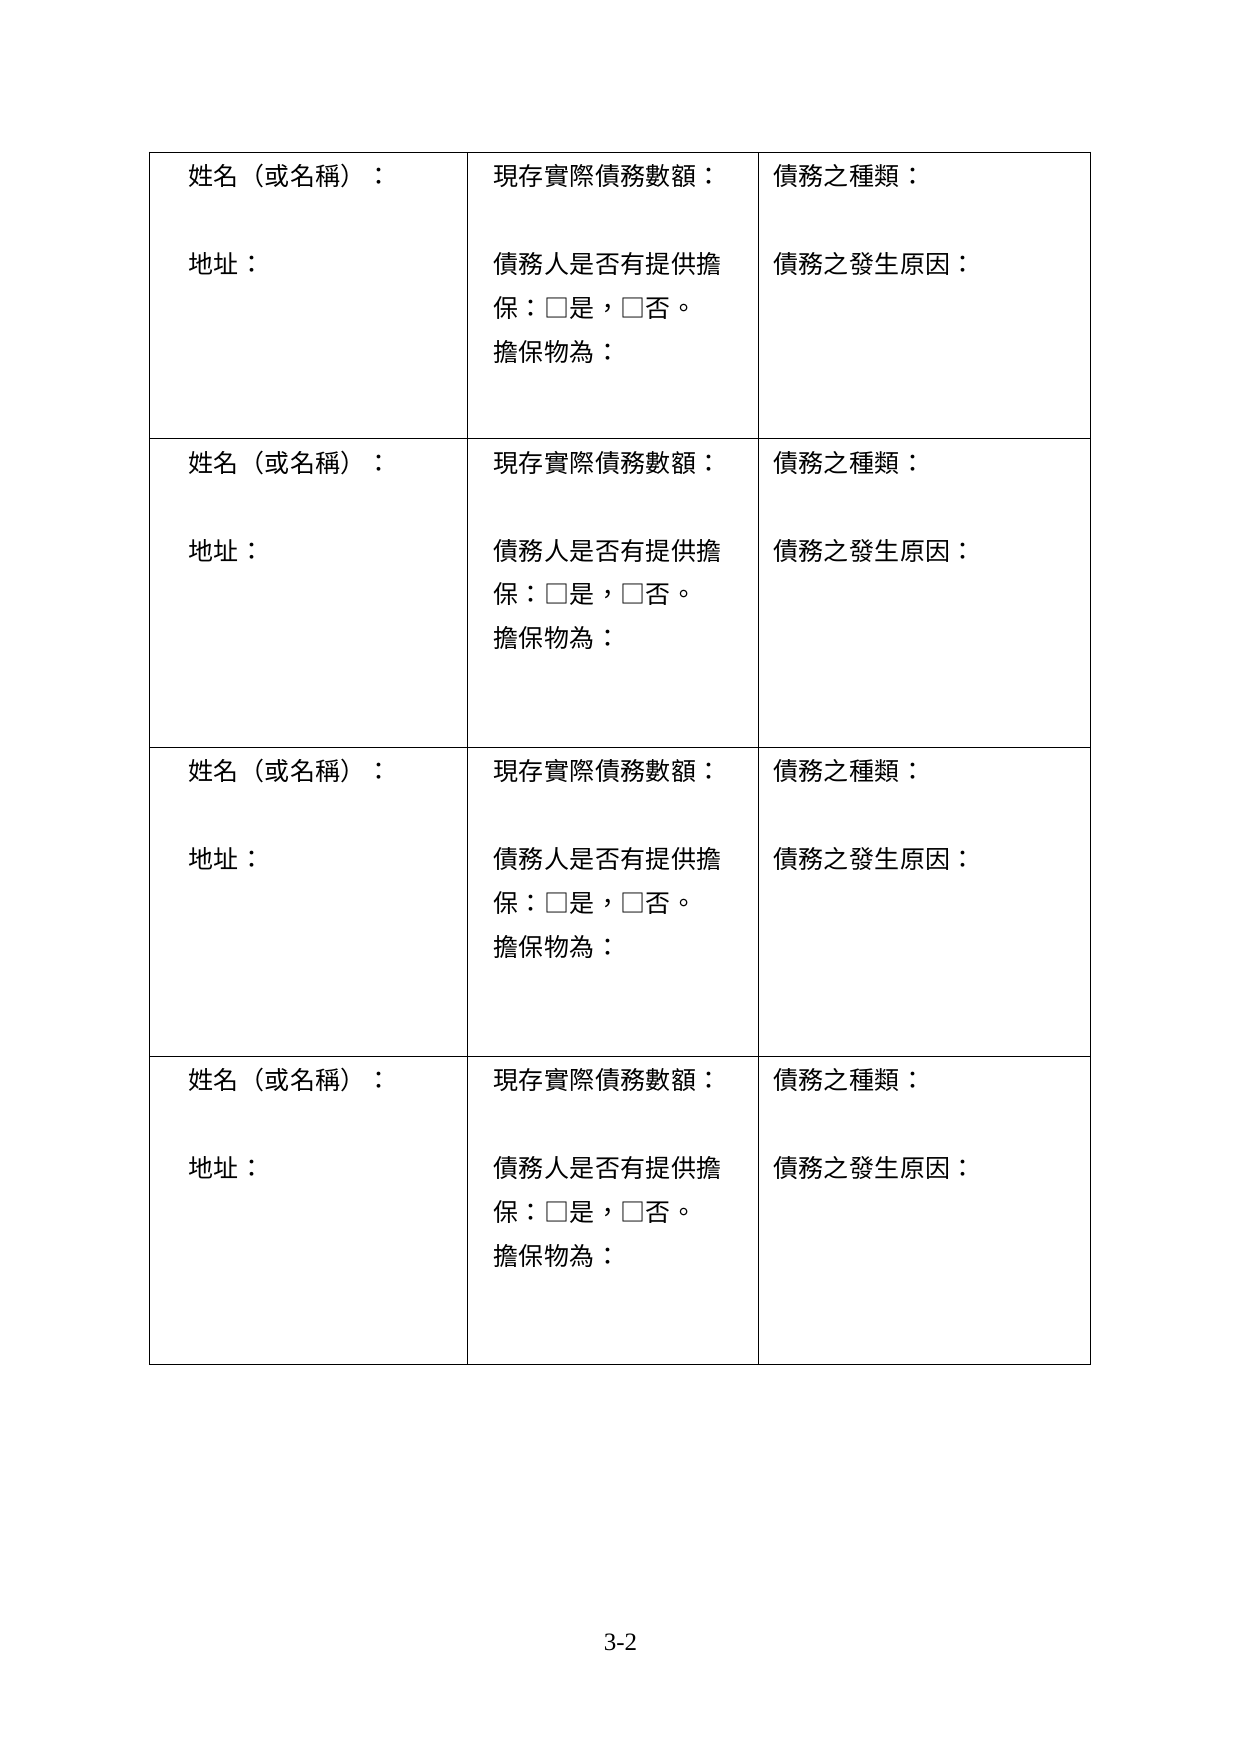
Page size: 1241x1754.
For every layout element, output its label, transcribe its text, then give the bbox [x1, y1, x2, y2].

table_cell 姓名（或名稱）： 地址： [150, 439, 467, 747]
table_cell 債務之種類： 債務之發生原因： [759, 1057, 1090, 1364]
table_cell 債務之種類： 債務之發生原因： [759, 439, 1090, 747]
table_cell 姓名（或名稱）： 地址： [150, 1057, 467, 1364]
table_cell 現存實際債務數額： 債務人是否有提供擔保：□是，□否。 擔保物為： [468, 1057, 758, 1364]
table_cell 債務之種類： 債務之發生原因： [759, 153, 1090, 438]
table_cell 姓名（或名稱）： 地址： [150, 153, 467, 438]
table_cell 現存實際債務數額： 債務人是否有提供擔保：□是，□否。 擔保物為： [468, 439, 758, 747]
table_cell 姓名（或名稱）： 地址： [150, 748, 467, 1056]
table_cell 債務之種類： 債務之發生原因： [759, 748, 1090, 1056]
table_cell 現存實際債務數額： 債務人是否有提供擔保：□是，□否。 擔保物為： [468, 748, 758, 1056]
table_cell 現存實際債務數額： 債務人是否有提供擔保：□是，□否。 擔保物為： [468, 153, 758, 438]
